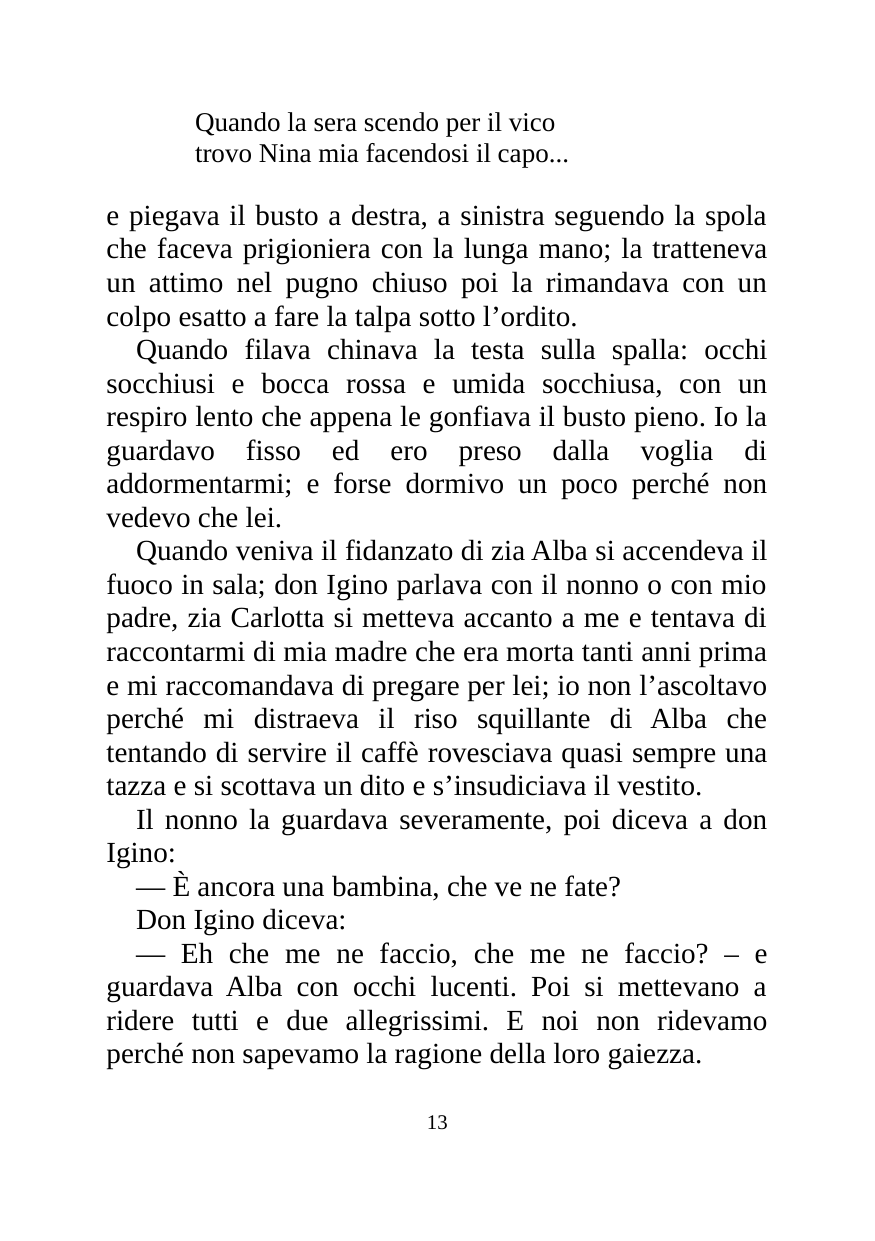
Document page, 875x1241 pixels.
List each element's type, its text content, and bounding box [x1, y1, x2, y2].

text — Eh che me ne faccio, che me ne faccio? – e guardava Alba con occhi lucenti. Poi si mettevano a ridere tutti e due allegrissimi. E noi non ridevamo perché non sapevamo la ragione della loro gaiezza. [106, 936, 768, 1070]
text Quando la sera scendo per il vico trovo Nina mia facendosi il capo... [195, 106, 768, 168]
text Quando filava chinava la testa sulla spalla: occhi socchiusi e bocca rossa e umida socchiusa, con un respiro lento che appena le gonfiava il busto pieno. Io la guardavo fisso ed ero preso dalla voglia di addormentarmi; e forse dormivo un poco perché non vedevo che lei. [106, 332, 768, 533]
text — È ancora una bambina, che ve ne fate? [106, 869, 768, 902]
text Quando veniva il fidanzato di zia Alba si accendeva il fuoco in sala; don Igino parlava con il nonno o con mio padre, zia Carlotta si metteva accanto a me e tentava di raccontarmi di mia madre che era morta tanti anni prima e mi raccomandava di pregare per lei; io non l’ascoltavo perché mi distraeva il riso squillante di Alba che tentando di servire il caffè rovesciava quasi sempre una tazza e si scottava un dito e s’insudiciava il vestito. [106, 533, 768, 802]
text Il nonno la guardava severamente, poi diceva a don Igino: [106, 802, 768, 869]
text e piegava il busto a destra, a sinistra seguendo la spola che faceva prigioniera con la lunga mano; la tratteneva un attimo nel pugno chiuso poi la rimandava con un colpo esatto a fare la talpa sotto l’ordito. [106, 198, 768, 332]
text Don Igino diceva: [106, 902, 768, 936]
